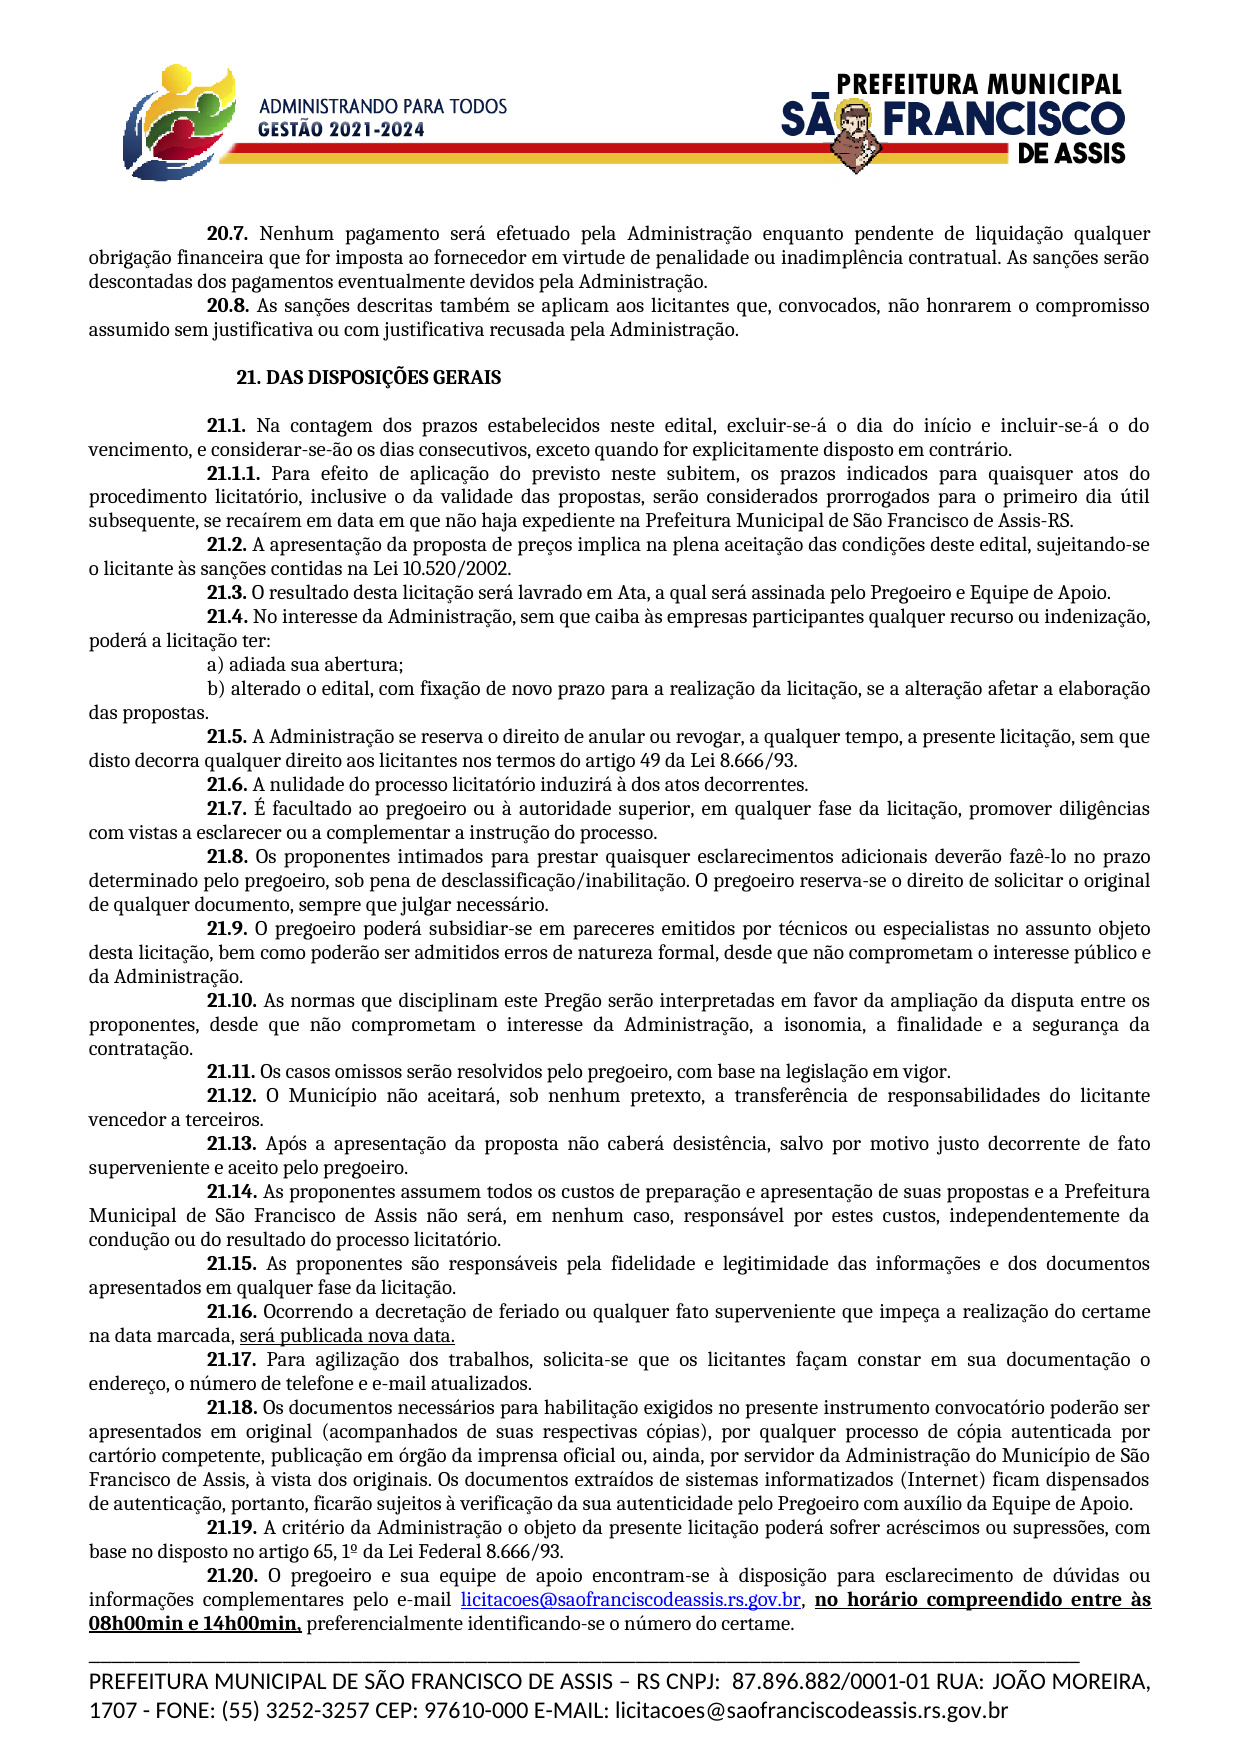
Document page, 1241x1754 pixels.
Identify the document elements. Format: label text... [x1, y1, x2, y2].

text 21.14. As proponentes assumem todos os custos de preparação e apresentação de suas propostas e a Prefeitura Municipal de São Francisco de Assis não será, em nenhum caso, responsável por estes custos, independentemente da condução ou do resultado do processo licitatório. [89, 1180, 1152, 1252]
text 21.17. Para agilização dos trabalhos, solicita-se que os licitantes façam constar em sua documentação o endereço, o número de telefone e e-mail atualizados. [89, 1348, 1152, 1396]
text 21.9. O pregoeiro poderá subsidiar-se em pareceres emitidos por técnicos ou especialistas no assunto objeto desta licitação, bem como poderão ser admitidos erros de natureza formal, desde que não comprometam o interesse público e da Administração. [89, 916, 1152, 988]
text 21.1.1. Para efeito de aplicação do previsto neste subitem, os prazos indicados para quaisquer atos do procedimento licitatório, inclusive o da validade das propostas, serão considerados prorrogados para o primeiro dia útil subsequente, se recaírem em data em que não haja expediente na Prefeitura Municipal de São Francisco de Assis-RS. [89, 461, 1152, 533]
text 21.18. Os documentos necessários para habilitação exigidos no presente instrumento convocatório poderão ser apresentados em original (acompanhados de suas respectivas cópias), por qualquer processo de cópia autenticada por cartório competente, publicação em órgão da imprensa oficial ou, ainda, por servidor da Administração do Município de São Francisco de Assis, à vista dos originais. Os documentos extraídos de sistemas informatizados (Internet) ficam dispensados de autenticação, portanto, ficarão sujeitos à verificação da sua autenticidade pelo Pregoeiro com auxílio da Equipe de Apoio. [89, 1396, 1152, 1515]
text a) adiada sua abertura; [89, 653, 1152, 677]
text 21.20. O pregoeiro e sua equipe de apoio encontram-se à disposição para esclarecimento de dúvidas ou informações complementares pelo e-mail licitacoes@saofranciscodeassis.rs.gov.br, no horário compreendido entre às 08h00min e 14h00min, preferencialmente identificando-se o número do certame. [89, 1563, 1152, 1635]
text 21.12. O Município não aceitará, sob nenhum pretexto, a transferência de responsabilidades do licitante vencedor a terceiros. [89, 1084, 1152, 1132]
text 21.8. Os proponentes intimados para prestar quaisquer esclarecimentos adicionais deverão fazê-lo no prazo determinado pelo pregoeiro, sob pena de desclassificação/inabilitação. O pregoeiro reserva-se o direito de solicitar o original de qualquer documento, sempre que julgar necessário. [89, 844, 1152, 916]
text 21. DAS DISPOSIÇÕES GERAIS [89, 365, 1152, 389]
text 21.11. Os casos omissos serão resolvidos pelo pregoeiro, com base na legislação em vigor. [89, 1060, 1152, 1084]
text 21.6. A nulidade do processo licitatório induzirá à dos atos decorrentes. [89, 773, 1152, 797]
text 21.7. É facultado ao pregoeiro ou à autoridade superior, em qualquer fase da licitação, promover diligências com vistas a esclarecer ou a complementar a instrução do processo. [89, 797, 1152, 844]
text 21.13. Após a apresentação da proposta não caberá desistência, salvo por motivo justo decorrente de fato superveniente e aceito pelo pregoeiro. [89, 1132, 1152, 1180]
text 21.15. As proponentes são responsáveis pela fidelidade e legitimidade das informações e dos documentos apresentados em qualquer fase da licitação. [89, 1252, 1152, 1300]
text 20.7. Nenhum pagamento será efetuado pela Administração enquanto pendente de liquidação qualquer obrigação financeira que for imposta ao fornecedor em virtude de penalidade ou inadimplência contratual. As sanções serão descontadas dos pagamentos eventualmente devidos pela Administração. [89, 222, 1152, 293]
text 21.4. No interesse da Administração, sem que caiba às empresas participantes qualquer recurso ou indenização, poderá a licitação ter: [89, 605, 1152, 653]
text 21.10. As normas que disciplinam este Pregão serão interpretadas em favor da ampliação da disputa entre os proponentes, desde que não comprometam o interesse da Administração, a isonomia, a finalidade e a segurança da contratação. [89, 988, 1152, 1060]
text 21.5. A Administração se reserva o direito de anular ou revogar, a qualquer tempo, a presente licitação, sem que disto decorra qualquer direito aos licitantes nos termos do artigo 49 da Lei 8.666/93. [89, 725, 1152, 773]
text 21.19. A critério da Administração o objeto da presente licitação poderá sofrer acréscimos ou supressões, com base no disposto no artigo 65, 1º da Lei Federal 8.666/93. [89, 1515, 1152, 1563]
text b) alterado o edital, com fixação de novo prazo para a realização da licitação, se a alteração afetar a elaboração das propostas. [89, 677, 1152, 725]
text 20.8. As sanções descritas também se aplicam aos licitantes que, convocados, não honrarem o compromisso assumido sem justificativa ou com justificativa recusada pela Administração. [89, 293, 1152, 341]
text 21.16. Ocorrendo a decretação de feriado ou qualquer fato superveniente que impeça a realização do certame na data marcada, será publicada nova data. [89, 1300, 1152, 1348]
text 21.3. O resultado desta licitação será lavrado em Ata, a qual será assinada pelo Pregoeiro e Equipe de Apoio. [89, 581, 1152, 605]
text 21.1. Na contagem dos prazos estabelecidos neste edital, excluir-se-á o dia do início e incluir-se-á o do vencimento, e considerar-se-ão os dias consecutivos, exceto quando for explicitamente disposto em contrário. [89, 413, 1152, 461]
text 21.2. A apresentação da proposta de preços implica na plena aceitação das condições deste edital, sujeitando-se o licitante às sanções contidas na Lei 10.520/2002. [89, 533, 1152, 581]
